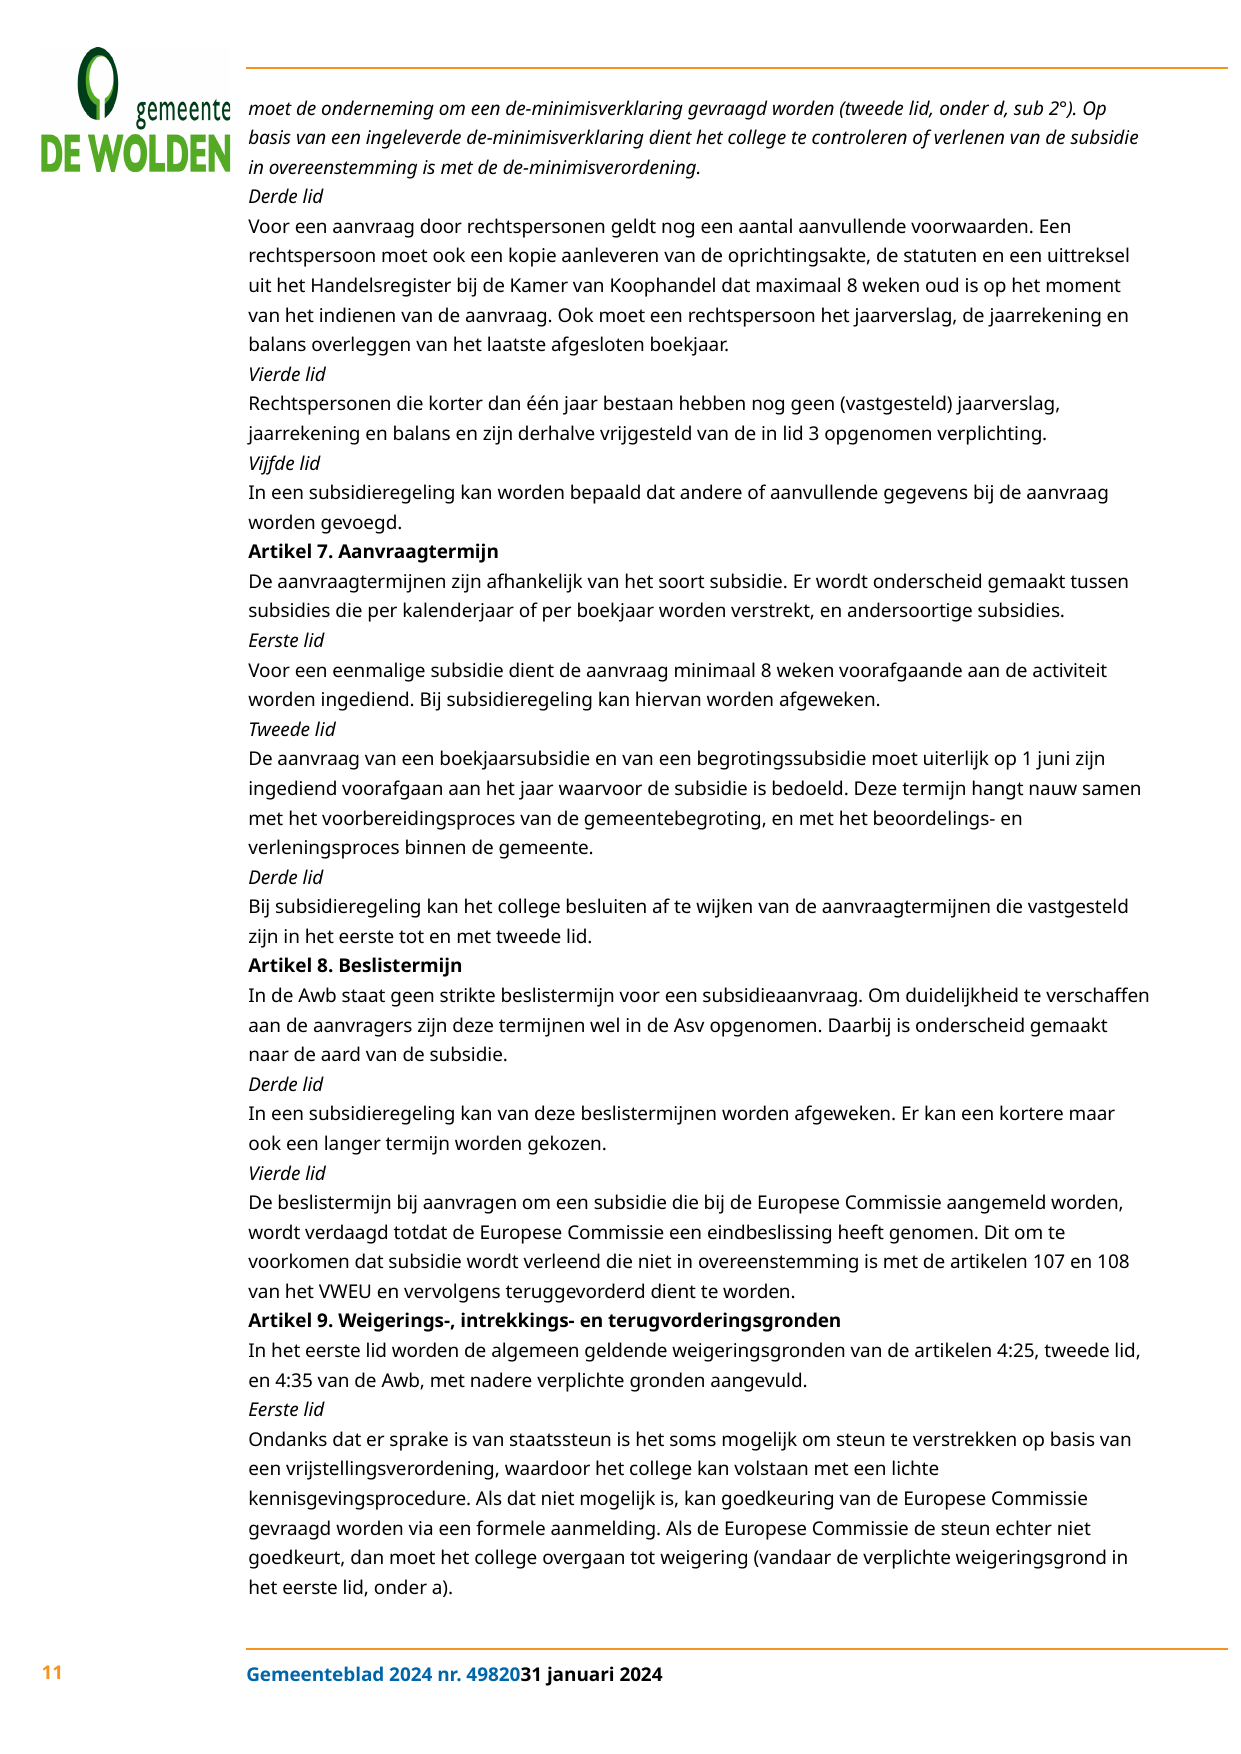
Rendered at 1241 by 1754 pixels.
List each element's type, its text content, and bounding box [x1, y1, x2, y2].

text Voor een aanvraag door rechtspersonen geldt nog een aantal aanvullende voorwaarden. Een rechtspersoon moet ook een kopie aanleveren van de oprichtingsakte, de statuten en een uittreksel uit het Handelsregister bij de Kamer van Koophandel dat maximaal 8 weken oud is op het moment van het indienen van de aanvraag. Ook moet een rechtspersoon het jaarverslag, de jaarrekening en balans overleggen van het laatste afgesloten boekjaar. [248, 213, 1152, 357]
text Eerste lid [248, 627, 1152, 653]
text De aanvraagtermijnen zijn afhankelijk van het soort subsidie. Er wordt onderscheid gemaakt tussen subsidies die per kalenderjaar of per boekjaar worden verstrekt, en andersoortige subsidies. [248, 568, 1152, 623]
text De aanvraag van een boekjaarsubsidie en van een begrotingssubsidie moet uiterlijk op 1 juni zijn ingediend voorafgaan aan het jaar waarvoor de subsidie is bedoeld. Deze termijn hangt nauw samen met het voorbereidingsproces van de gemeentebegroting, en met het beoordelings- en verleningsproces binnen de gemeente. [248, 746, 1152, 860]
text Artikel 8. Beslistermijn [248, 953, 1152, 978]
text Rechtspersonen die korter dan één jaar bestaan hebben nog geen (vastgesteld) jaarverslag, jaarrekening en balans en zijn derhalve vrijgesteld van de in lid 3 opgenomen verplichting. [248, 391, 1152, 446]
text Vijfde lid [248, 450, 1152, 476]
text Bij subsidieregeling kan het college besluiten af te wijken van de aanvraagtermijnen die vastgesteld zijn in het eerste tot en met tweede lid. [248, 893, 1152, 949]
picture [41, 47, 231, 172]
text In het eerste lid worden de algemeen geldende weigeringsgronden van de artikelen 4:25, tweede lid, en 4:35 van de Awb, met nadere verplichte gronden aangevuld. [248, 1337, 1152, 1393]
text Eerste lid [248, 1396, 1152, 1422]
text In een subsidieregeling kan van deze beslistermijnen worden afgeweken. Er kan een kortere maar ook een langer termijn worden gekozen. [248, 1101, 1152, 1156]
text Vierde lid [248, 361, 1152, 387]
text Derde lid [248, 183, 1152, 209]
text Tweede lid [248, 716, 1152, 742]
text Derde lid [248, 864, 1152, 890]
text De beslistermijn bij aanvragen om een subsidie die bij de Europese Commissie aangemeld worden, wordt verdaagd totdat de Europese Commissie een eindbeslissing heeft genomen. Dit om te voorkomen dat subsidie wordt verleend die niet in overeenstemming is met de artikelen 107 en 108 van het VWEU en vervolgens teruggevorderd dient te worden. [248, 1189, 1152, 1304]
text In de Awb staat geen strikte beslistermijn voor een subsidieaanvraag. Om duidelijkheid te verschaffen aan de aanvragers zijn deze termijnen wel in de Asv opgenomen. Daarbij is onderscheid gemaakt naar de aard van de subsidie. [248, 982, 1152, 1067]
text moet de onderneming om een de-minimisverklaring gevraagd worden (tweede lid, onder d, sub 2°). Op basis van een ingeleverde de-minimisverklaring dient het college te controleren of verlenen van de subsidie in overeenstemming is met de de-minimisverordening. [248, 95, 1152, 180]
text Vierde lid [248, 1160, 1152, 1186]
text Artikel 9. Weigerings-, intrekkings- en terugvorderingsgronden [248, 1308, 1152, 1333]
text Derde lid [248, 1071, 1152, 1097]
text Ondanks dat er sprake is van staatssteun is het soms mogelijk om steun te verstrekken op basis van een vrijstellingsverordening, waardoor het college kan volstaan met een lichte kennisgevingsprocedure. Als dat niet mogelijk is, kan goedkeuring van de Europese Commissie gevraagd worden via een formele aanmelding. Als de Europese Commissie de steun echter niet goedkeurt, dan moet het college overgaan tot weigering (vandaar de verplichte weigeringsgrond in het eerste lid, onder a). [248, 1426, 1152, 1600]
text Voor een eenmalige subsidie dient de aanvraag minimaal 8 weken voorafgaande aan de activiteit worden ingediend. Bij subsidieregeling kan hiervan worden afgeweken. [248, 657, 1152, 712]
text In een subsidieregeling kan worden bepaald dat andere of aanvullende gegevens bij de aanvraag worden gevoegd. [248, 479, 1152, 535]
text Artikel 7. Aanvraagtermijn [248, 538, 1152, 564]
